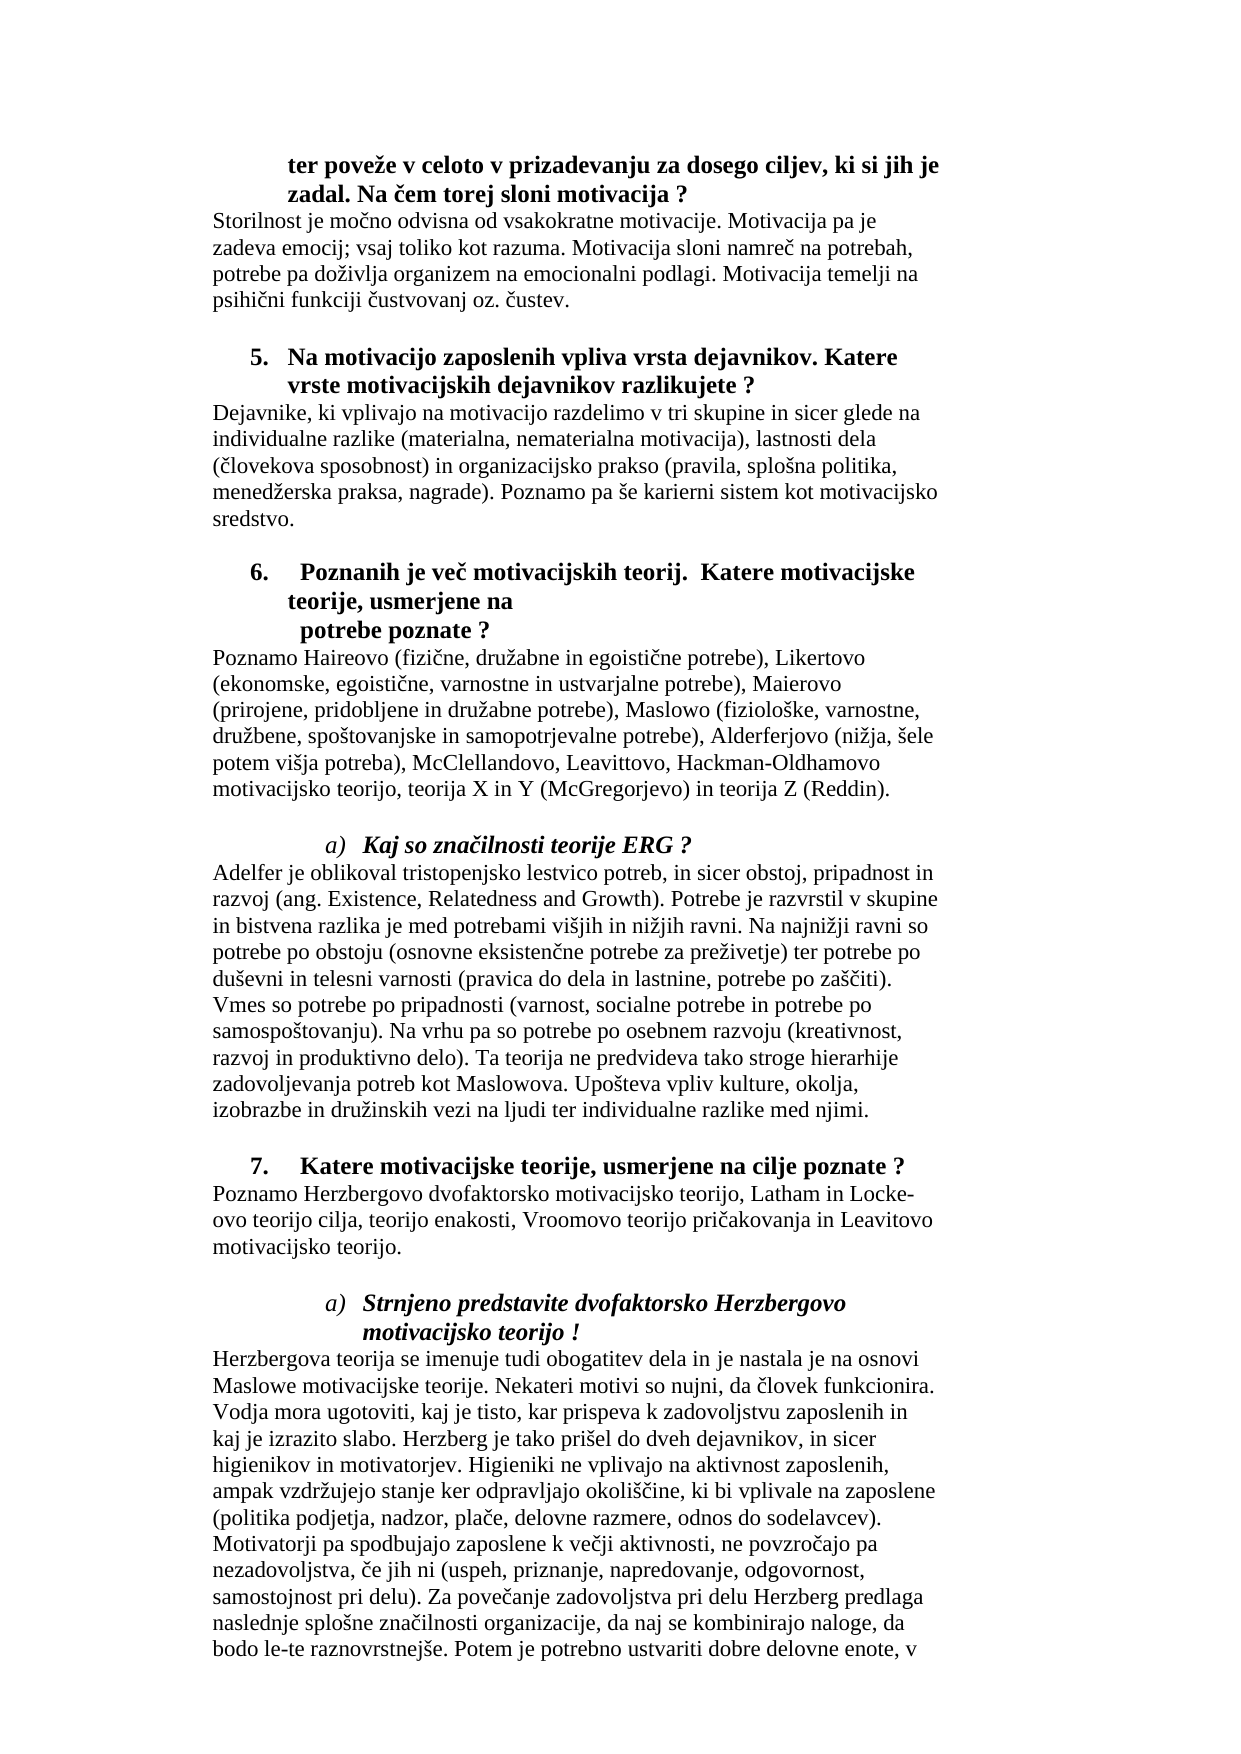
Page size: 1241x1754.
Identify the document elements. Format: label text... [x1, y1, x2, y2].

list ter poveže v celoto v prizadevanju za dosego ciljev, ki si jih je zadal. Na čem torej sloni motivacija ? [250, 150, 940, 207]
text Storilnost je močno odvisna od vsakokratne motivacije. Motivacija pa je zadeva emocij; vsaj toliko kot razuma. Motivacija sloni namreč na potrebah, potrebe pa doživlja organizem na emocionalni podlagi. Motivacija temelji na psihični funkciji čustvovanj oz. čustev. [212, 207, 940, 313]
text Herzbergova teorija se imenuje tudi obogatitev dela in je nastala je na osnovi Maslowe motivacijske teorije. Nekateri motivi so nujni, da človek funkcionira. Vodja mora ugotoviti, kaj je tisto, kar prispeva k zadovoljstvu zaposlenih in kaj je izrazito slabo. Herzberg je tako prišel do dveh dejavnikov, in sicer higienikov in motivatorjev. Higieniki ne vplivajo na aktivnost zaposlenih, ampak vzdržujejo stanje ker odpravljajo okoliščine, ki bi vplivale na zaposlene (politika podjetja, nadzor, plače, delovne razmere, odnos do sodelavcev). Motivatorji pa spodbujajo zaposlene k večji aktivnosti, ne povzročajo pa nezadovoljstva, če jih ni (uspeh, priznanje, napredovanje, odgovornost, samostojnost pri delu). Za povečanje zadovoljstva pri delu Herzberg predlaga naslednje splošne značilnosti organizacije, da naj se kombinirajo naloge, da bodo le-te raznovrstnejše. Potem je potrebno ustvariti dobre delovne enote, v [212, 1346, 940, 1662]
list Na motivacijo zaposlenih vpliva vrsta dejavnikov. Katere vrste motivacijskih dejavnikov razlikujete ? [250, 342, 940, 399]
text potrebe poznate ? [250, 615, 940, 643]
text Poznamo Herzbergovo dvofaktorsko motivacijsko teorijo, Latham in Locke-ovo teorijo cilja, teorijo enakosti, Vroomovo teorijo pričakovanja in Leavitovo motivacijsko teorijo. [212, 1180, 940, 1259]
list Kaj so značilnosti teorije ERG ? [325, 830, 940, 859]
list Poznanih je več motivacijskih teorij. Katere motivacijske teorije, usmerjene na [250, 557, 940, 615]
text Poznamo Haireovo (fizične, družabne in egoistične potrebe), Likertovo (ekonomske, egoistične, varnostne in ustvarjalne potrebe), Maierovo (prirojene, pridobljene in družabne potrebe), Maslowo (fiziološke, varnostne, družbene, spoštovanjske in samopotrjevalne potrebe), Alderferjovo (nižja, šele potem višja potreba), McClellandovo, Leavittovo, Hackman-Oldhamovo motivacijsko teorijo, teorija X in Y (McGregorjevo) in teorija Z (Reddin). [212, 643, 940, 802]
list Katere motivacijske teorije, usmerjene na cilje poznate ? [250, 1151, 940, 1180]
text Dejavnike, ki vplivajo na motivacijo razdelimo v tri skupine in sicer glede na individualne razlike (materialna, nematerialna motivacija), lastnosti dela (človekova sposobnost) in organizacijsko prakso (pravila, splošna politika, menedžerska praksa, nagrade). Poznamo pa še karierni sistem kot motivacijsko sredstvo. [212, 399, 940, 531]
text Adelfer je oblikoval tristopenjsko lestvico potreb, in sicer obstoj, pripadnost in razvoj (ang. Existence, Relatedness and Growth). Potrebe je razvrstil v skupine in bistvena razlika je med potrebami višjih in nižjih ravni. Na najnižji ravni so potrebe po obstoju (osnovne eksistenčne potrebe za preživetje) ter potrebe po duševni in telesni varnosti (pravica do dela in lastnine, potrebe po zaščiti). Vmes so potrebe po pripadnosti (varnost, socialne potrebe in potrebe po samospoštovanju). Na vrhu pa so potrebe po osebnem razvoju (kreativnost, razvoj in produktivno delo). Ta teorija ne predvideva tako stroge hierarhije zadovoljevanja potreb kot Maslowova. Upošteva vpliv kulture, okolja, izobrazbe in družinskih vezi na ljudi ter individualne razlike med njimi. [212, 859, 940, 1123]
list Strnjeno predstavite dvofaktorsko Herzbergovo motivacijsko teorijo ! [325, 1288, 940, 1346]
